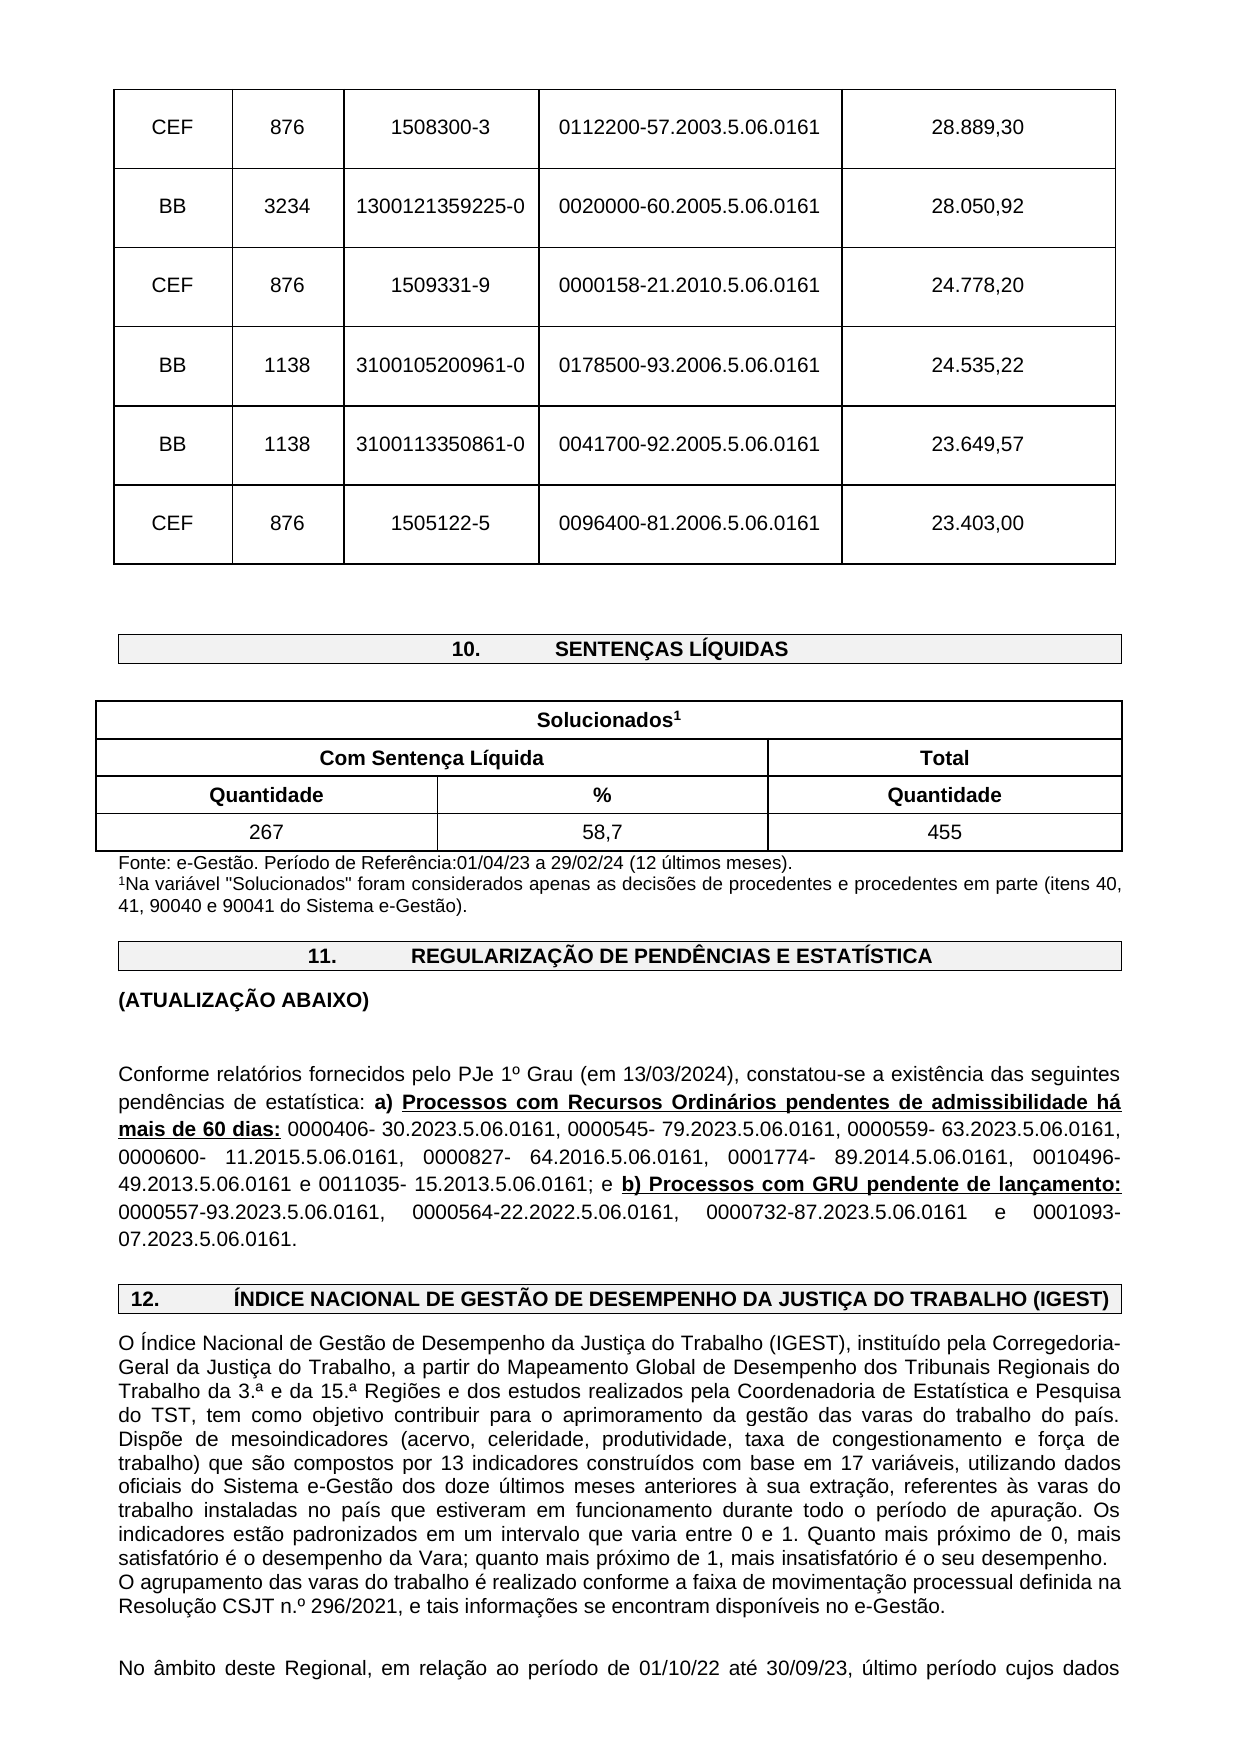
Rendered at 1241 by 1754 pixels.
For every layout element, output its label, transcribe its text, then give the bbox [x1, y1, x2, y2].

text Conforme relatórios fornecidos pelo PJe 1º Grau (em 13/03/2024), constatou-se a existência das seguintes pendências de estatística: a) Processos com Recursos Ordinários pendentes de admissibilidade há mais de 60 dias: 0000406- 30.2023.5.06.0161, 0000545- 79.2023.5.06.0161, 0000559- 63.2023.5.06.0161, 0000600- 11.2015.5.06.0161, 0000827- 64.2016.5.06.0161, 0001774- 89.2014.5.06.0161, 0010496- 49.2013.5.06.0161 e 0011035- 15.2013.5.06.0161; e b) Processos com GRU pendente de lançamento: 0000557-93.2023.5.06.0161, 0000564-22.2022.5.06.0161, 0000732-87.2023.5.06.0161 e 0001093-07.2023.5.06.0161. [118, 1062, 1122, 1251]
table_cell Total [769, 740, 1121, 775]
table_cell 1138 [233, 327, 343, 405]
list REGULARIZAÇÃO DE PENDÊNCIAS E ESTATÍSTICA [119, 942, 1121, 970]
table_cell CEF [115, 90, 232, 168]
table_cell 0041700-92.2005.5.06.0161 [540, 407, 841, 484]
table_cell 23.403,00 [843, 486, 1115, 563]
table_cell 876 [233, 90, 343, 168]
table_cell 3100113350861-0 [345, 407, 538, 484]
table_cell BB [115, 407, 232, 484]
table_cell 455 [769, 814, 1121, 850]
table_cell % [438, 777, 767, 813]
table_cell 58,7 [438, 814, 767, 850]
table_cell 24.535,22 [843, 327, 1115, 405]
table_cell 3100105200961-0 [345, 327, 538, 405]
table_cell 876 [233, 486, 343, 563]
text 1Na variável "Solucionados" foram considerados apenas as decisões de procedentes e procedentes em parte (itens 40, 41, 90040 e 90041 do Sistema e-Gestão). [118, 873, 1122, 916]
table_cell 1138 [233, 407, 343, 484]
table_cell 0000158-21.2010.5.06.0161 [540, 248, 841, 326]
table_cell 3234 [233, 169, 343, 247]
table_cell 23.649,57 [843, 407, 1115, 484]
table_cell BB [115, 327, 232, 405]
table_cell BB [115, 169, 232, 247]
text No âmbito deste Regional, em relação ao período de 01/10/22 até 30/09/23, último período cujos dados [118, 1656, 1122, 1679]
table_cell 1509331-9 [345, 248, 538, 326]
table_cell 0178500-93.2006.5.06.0161 [540, 327, 841, 405]
table_cell 28.050,92 [843, 169, 1115, 247]
list SENTENÇAS LÍQUIDAS [119, 635, 1121, 663]
text Fonte: e-Gestão. Período de Referência:01/04/23 a 29/02/24 (12 últimos meses). [118, 852, 1122, 873]
list ÍNDICE NACIONAL DE GESTÃO DE DESEMPENHO DA JUSTIÇA DO TRABALHO (IGEST) [119, 1285, 1121, 1313]
table_cell 24.778,20 [843, 248, 1115, 326]
text O Índice Nacional de Gestão de Desempenho da Justiça do Trabalho (IGEST), instituído pela Corregedoria-Geral da Justiça do Trabalho, a partir do Mapeamento Global de Desempenho dos Tribunais Regionais do Trabalho da 3.ª e da 15.ª Regiões e dos estudos realizados pela Coordenadoria de Estatística e Pesquisa do TST, tem como objetivo contribuir para o aprimoramento da gestão das varas do trabalho do país. Dispõe de mesoindicadores (acervo, celeridade, produtividade, taxa de congestionamento e força de trabalho) que são compostos por 13 indicadores construídos com base em 17 variáveis, utilizando dados oficiais do Sistema e-Gestão dos doze últimos meses anteriores à sua extração, referentes às varas do trabalho instaladas no país que estiveram em funcionamento durante todo o período de apuração. Os indicadores estão padronizados em um intervalo que varia entre 0 e 1. Quanto mais próximo de 0, mais satisfatório é o desempenho da Vara; quanto mais próximo de 1, mais insatisfatório é o seu desempenho. O agrupamento das varas do trabalho é realizado conforme a faixa de movimentação processual definida na Resolução CSJT n.º 296/2021, e tais informações se encontram disponíveis no e-Gestão. [118, 1331, 1122, 1618]
table_cell 0096400-81.2006.5.06.0161 [540, 486, 841, 563]
table_header Solucionados1 [97, 702, 1121, 738]
table_cell Quantidade [97, 777, 437, 813]
table_cell 0020000-60.2005.5.06.0161 [540, 169, 841, 247]
table_cell 267 [97, 814, 437, 850]
table_cell CEF [115, 248, 232, 326]
table_cell 876 [233, 248, 343, 326]
text (ATUALIZAÇÃO ABAIXO) [118, 988, 1122, 1012]
table_cell 28.889,30 [843, 90, 1115, 168]
table_cell 1505122-5 [345, 486, 538, 563]
table_cell Com Sentença Líquida [97, 740, 767, 775]
table_cell Quantidade [769, 777, 1121, 813]
table_cell 0112200-57.2003.5.06.0161 [540, 90, 841, 168]
table_cell CEF [115, 486, 232, 563]
table_cell 1300121359225-0 [345, 169, 538, 247]
table_cell 1508300-3 [345, 90, 538, 168]
